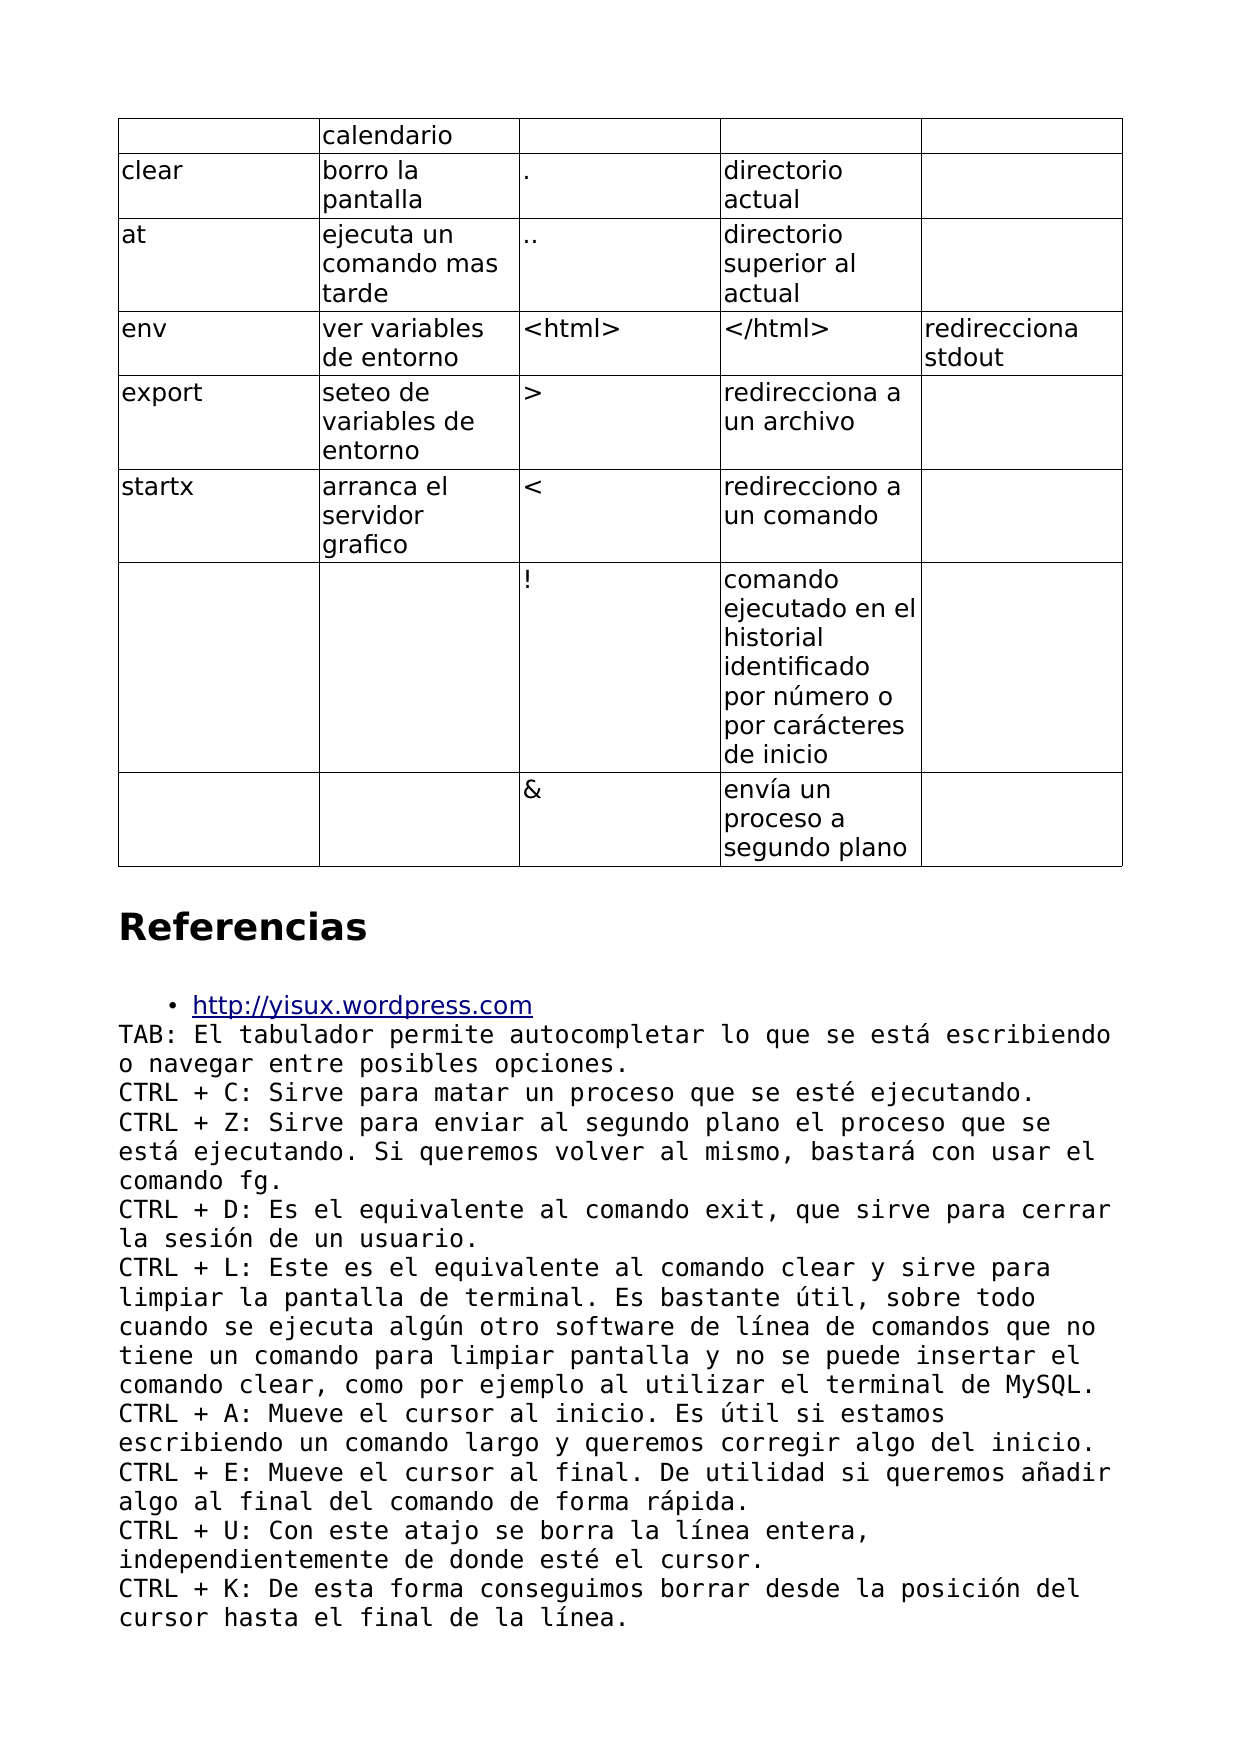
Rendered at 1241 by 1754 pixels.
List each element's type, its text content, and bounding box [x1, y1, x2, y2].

table_cell [721, 119, 921, 153]
table_cell startx [119, 470, 319, 562]
table_cell > [520, 376, 720, 469]
table_cell [922, 376, 1122, 469]
table_cell [922, 470, 1122, 562]
table_cell [922, 773, 1122, 866]
table_cell < [520, 470, 720, 562]
table_cell env [119, 312, 319, 375]
table_cell arranca el servidor grafico [320, 470, 519, 562]
table_cell [922, 563, 1122, 772]
table_cell ! [520, 563, 720, 772]
text TAB: El tabulador permite autocompletar lo que se está escribiendo o navegar entre posibles opciones. CTRL + C: Sirve para matar un proceso que se esté ejecutando. CTRL + Z: Sirve para enviar al segundo plano el proceso que se está ejecutando. Si queremos volver al mismo, bastará con usar el comando fg. CTRL + D: Es el equivalente al comando exit, que sirve para cerrar la sesión de un usuario. CTRL + L: Este es el equivalente al comando clear y sirve para limpiar la pantalla de terminal. Es bastante útil, sobre todo cuando se ejecuta algún otro software de línea de comandos que no tiene un comando para limpiar pantalla y no se puede insertar el comando clear, como por ejemplo al utilizar el terminal de MySQL. CTRL + A: Mueve el cursor al inicio. Es útil si estamos escribiendo un comando largo y queremos corregir algo del inicio. CTRL + E: Mueve el cursor al final. De utilidad si queremos añadir algo al final del comando de forma rápida. CTRL + U: Con este atajo se borra la línea entera, independientemente de donde esté el cursor. CTRL + K: De esta forma conseguimos borrar desde la posición del cursor hasta el final de la línea. [118, 1020, 1122, 1633]
table_cell [520, 119, 720, 153]
table_cell . [520, 154, 720, 217]
table_cell [119, 563, 319, 772]
table_cell ejecuta un comando mas tarde [320, 219, 519, 311]
table_cell calendario [320, 119, 519, 153]
table_cell at [119, 219, 319, 311]
table_cell clear [119, 154, 319, 217]
table_cell export [119, 376, 319, 469]
table_cell [320, 563, 519, 772]
table_cell <html> [520, 312, 720, 375]
subtitle Referencias [118, 906, 1122, 949]
table_cell directorio actual [721, 154, 921, 217]
table_cell .. [520, 219, 720, 311]
table_cell redirecciona stdout [922, 312, 1122, 375]
table_cell envía un proceso a segundo plano [721, 773, 921, 866]
table_cell [922, 219, 1122, 311]
table_cell borro la pantalla [320, 154, 519, 217]
table_cell [922, 119, 1122, 153]
table_cell </html> [721, 312, 921, 375]
table_cell redirecciona a un archivo [721, 376, 921, 469]
table_cell [922, 154, 1122, 217]
table_cell [119, 119, 319, 153]
list http://yisux.wordpress.com [177, 991, 1122, 1020]
table_cell directorio superior al actual [721, 219, 921, 311]
table_cell [119, 773, 319, 866]
table_cell & [520, 773, 720, 866]
table_cell [320, 773, 519, 866]
table_cell seteo de variables de entorno [320, 376, 519, 469]
table_cell comando ejecutado en el historial identificado por número o por carácteres de inicio [721, 563, 921, 772]
table_cell ver variables de entorno [320, 312, 519, 375]
table_cell redirecciono a un comando [721, 470, 921, 562]
